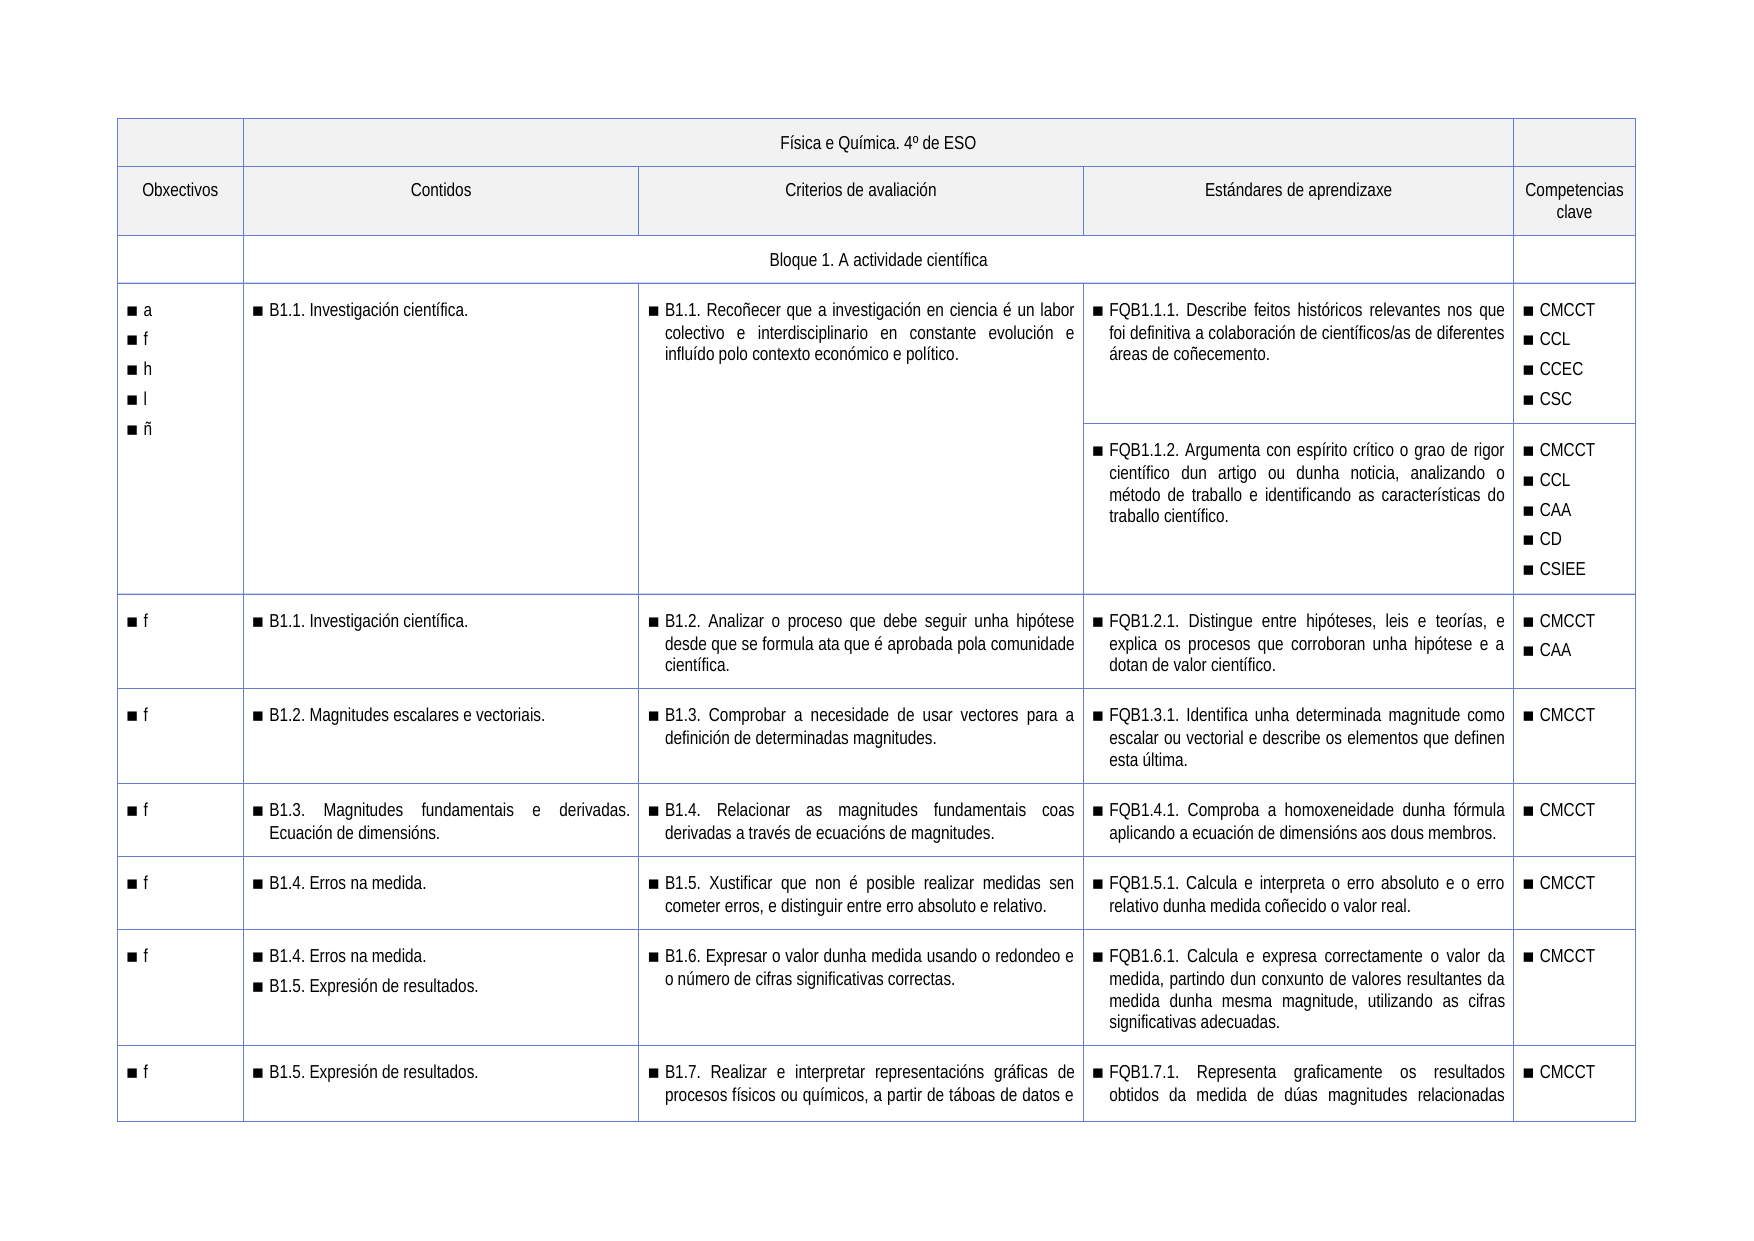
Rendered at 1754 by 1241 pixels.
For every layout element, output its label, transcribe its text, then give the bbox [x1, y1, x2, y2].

table_cell CMCCT [1514, 930, 1635, 1045]
table_cell B1.2. Magnitudes escalares e vectoriais. [244, 689, 638, 783]
table_cell f [118, 784, 243, 856]
table_cell FQB1.1.2. Argumenta con espírito crítico o grao de rigor científico dun artigo ou dunha noticia, analizando o método de traballo e identificando as características do traballo científico. [1084, 424, 1513, 593]
table_cell f [118, 930, 243, 1045]
table_cell Contidos [244, 167, 638, 235]
table_cell B1.5. Expresión de resultados. B1.6. Análise dos datos experimentais. [244, 1046, 638, 1121]
table_cell f [118, 857, 243, 929]
table_cell B1.6. Expresar o valor dunha medida usando o redondeo e o número de cifras significativas correctas. [639, 930, 1083, 1045]
table_cell B1.5. Xustificar que non é posible realizar medidas sen cometer erros, e distinguir entre erro absoluto e relativo. [639, 857, 1083, 929]
table_header Física e Química. 4º de ESO [244, 119, 1513, 166]
table_cell CMCCT CAA [1514, 595, 1635, 688]
table_cell f [118, 595, 243, 688]
table_cell FQB1.4.1. Comproba a homoxeneidade dunha fórmula aplicando a ecuación de dimensións aos dous membros. [1084, 784, 1513, 856]
table_cell B1.7. Realizar e interpretar representacións gráficas de procesos físicos ou químicos, a partir de táboas de datos e [639, 1046, 1083, 1121]
table_cell CMCCT [1514, 857, 1635, 929]
table_cell FQB1.2.1. Distingue entre hipóteses, leis e teorías, e explica os procesos que corroboran unha hipótese e a dotan de valor científico. [1084, 595, 1513, 688]
table_cell B1.3. Comprobar a necesidade de usar vectores para a definición de determinadas magnitudes. [639, 689, 1083, 783]
table_cell Estándares de aprendizaxe [1084, 167, 1513, 235]
table_cell a f h l ñ [118, 284, 243, 593]
table_cell B1.3. Magnitudes fundamentais e derivadas. Ecuación de dimensións. [244, 784, 638, 856]
table_cell CMCCT [1514, 689, 1635, 783]
table_cell [118, 236, 243, 282]
table_cell CMCCT [1514, 1046, 1635, 1121]
table_cell f [118, 1046, 243, 1121]
table_cell B1.1. Investigación científica. [244, 595, 638, 688]
table_cell B1.1. Investigación científica. [244, 284, 638, 593]
table_cell B1.4. Erros na medida. [244, 857, 638, 929]
table_cell B1.2. Analizar o proceso que debe seguir unha hipótese desde que se formula ata que é aprobada pola comunidade científica. [639, 595, 1083, 688]
table_cell B1.4. Erros na medida. B1.5. Expresión de resultados. [244, 930, 638, 1045]
table_cell CMCCT [1514, 784, 1635, 856]
table_cell FQB1.7.1. Representa graficamente os resultados obtidos da medida de dúas magnitudes relacionadas [1084, 1046, 1513, 1121]
table_cell Competencias clave [1514, 167, 1635, 235]
table_header [118, 119, 243, 166]
table_cell FQB1.6.1. Calcula e expresa correctamente o valor da medida, partindo dun conxunto de valores resultantes da medida dunha mesma magnitude, utilizando as cifras significativas adecuadas. [1084, 930, 1513, 1045]
table_cell FQB1.3.1. Identifica unha determinada magnitude como escalar ou vectorial e describe os elementos que definen esta última. [1084, 689, 1513, 783]
table_cell FQB1.1.1. Describe feitos históricos relevantes nos que foi definitiva a colaboración de científicos/as de diferentes áreas de coñecemento. [1084, 284, 1513, 423]
table_cell B1.4. Relacionar as magnitudes fundamentais coas derivadas a través de ecuacións de magnitudes. [639, 784, 1083, 856]
table_cell CMCCT CCL CCEC CSC [1514, 284, 1635, 423]
table_cell Criterios de avaliación [639, 167, 1083, 235]
table_cell Obxectivos [118, 167, 243, 235]
table_header [1514, 119, 1635, 166]
table_cell FQB1.5.1. Calcula e interpreta o erro absoluto e o erro relativo dunha medida coñecido o valor real. [1084, 857, 1513, 929]
table_cell CMCCT CCL CAA CD CSIEE [1514, 424, 1635, 593]
table_cell Bloque 1. A actividade científica [244, 236, 1513, 282]
table_cell B1.1. Recoñecer que a investigación en ciencia é un labor colectivo e interdisciplinario en constante evolución e influído polo contexto económico e político. [639, 284, 1083, 593]
table_cell f [118, 689, 243, 783]
table_cell [1514, 236, 1635, 282]
